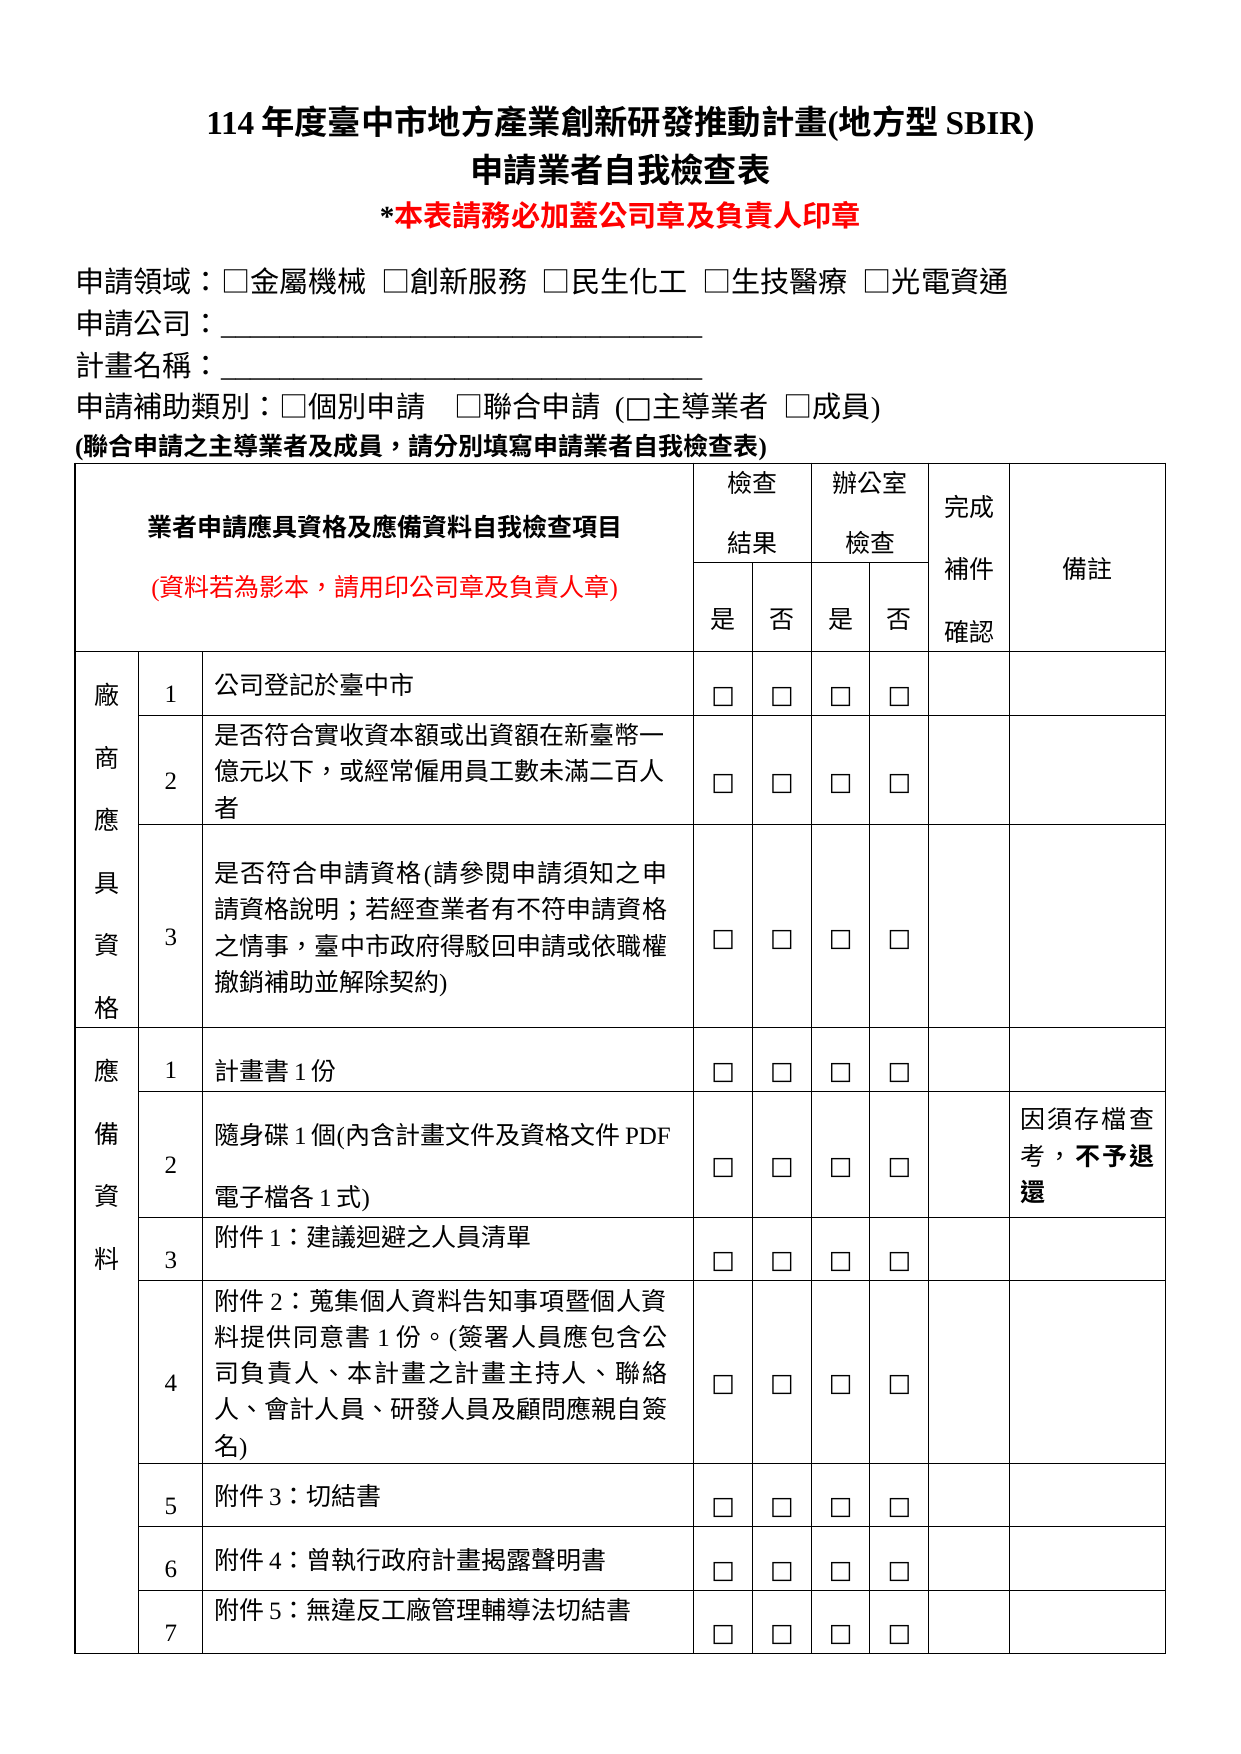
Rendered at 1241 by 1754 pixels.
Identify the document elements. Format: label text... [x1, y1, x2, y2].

table_cell □ [694, 1464, 752, 1526]
table_cell □ [753, 716, 811, 824]
table_cell □ [694, 1281, 752, 1462]
table_cell □ [870, 1464, 928, 1526]
table_cell [1010, 825, 1165, 1027]
table_cell 應備資料 [76, 1028, 138, 1653]
table_cell [929, 1591, 1009, 1653]
table_cell □ [870, 1281, 928, 1462]
table_cell [929, 716, 1009, 824]
table_cell [929, 1464, 1009, 1526]
table_cell □ [753, 1527, 811, 1589]
table_cell [929, 1092, 1009, 1217]
table_cell 附件1：建議迴避之人員清單 [203, 1218, 693, 1280]
table_cell 附件4：曾執行政府計畫揭露聲明書 [203, 1527, 693, 1589]
table_cell 是否符合實收資本額或出資額在新臺幣一億元以下，或經常僱用員工數未滿二百人者 [203, 716, 693, 824]
table_cell □ [812, 825, 869, 1027]
table_cell 5 [139, 1464, 202, 1526]
table_cell □ [694, 1028, 752, 1091]
table_cell 1 [139, 1028, 202, 1091]
table_cell 計畫書1份 [203, 1028, 693, 1091]
table_cell 4 [139, 1281, 202, 1462]
table_cell □ [694, 652, 752, 714]
table_cell 否 [753, 563, 811, 651]
table_cell 是否符合申請資格(請參閱申請須知之申請資格說明；若經查業者有不符申請資格之情事，臺中市政府得駁回申請或依職權撤銷補助並解除契約) [203, 825, 693, 1027]
table_cell 隨身碟1個(內含計畫文件及資格文件PDF電子檔各1式) [203, 1092, 693, 1217]
table_cell □ [694, 1218, 752, 1280]
table_cell □ [812, 1464, 869, 1526]
table_cell □ [694, 716, 752, 824]
table_cell □ [812, 1092, 869, 1217]
table_cell □ [753, 652, 811, 714]
table_cell □ [812, 1527, 869, 1589]
table_cell □ [870, 1591, 928, 1653]
table_cell □ [870, 1218, 928, 1280]
table_cell 附件3：切結書 [203, 1464, 693, 1526]
table_cell □ [870, 1092, 928, 1217]
table_cell □ [870, 825, 928, 1027]
table_cell □ [812, 1591, 869, 1653]
table_header 辦公室 檢查 [812, 464, 928, 562]
table_cell 2 [139, 716, 202, 824]
table_cell 否 [870, 563, 928, 651]
table_cell □ [753, 1092, 811, 1217]
table_header 業者申請應具資格及應備資料自我檢查項目 (資料若為影本，請用印公司章及負責人章) [76, 464, 693, 651]
table_cell □ [812, 716, 869, 824]
text 計畫名稱：_________________________________ [75, 343, 1165, 384]
table_header 備註 [1010, 464, 1165, 651]
table_cell [929, 652, 1009, 714]
table_cell 是 [694, 563, 752, 651]
table_cell 3 [139, 825, 202, 1027]
table_cell □ [694, 1591, 752, 1653]
table_cell □ [812, 1281, 869, 1462]
table_cell 附件2：蒐集個人資料告知事項暨個人資料提供同意書1份。(簽署人員應包含公司負責人、本計畫之計畫主持人、聯絡人、會計人員、研發人員及顧問應親自簽名) [203, 1281, 693, 1462]
table_cell □ [870, 652, 928, 714]
table_header 檢查 結果 [694, 464, 811, 562]
table_cell □ [812, 652, 869, 714]
text (聯合申請之主導業者及成員，請分別填寫申請業者自我檢查表) [75, 426, 1165, 462]
text 申請公司：_________________________________ [75, 301, 1165, 343]
table_cell [929, 1527, 1009, 1589]
text 114年度臺中市地方產業創新研發推動計畫(地方型SBIR) [75, 96, 1165, 144]
table_cell [929, 825, 1009, 1027]
table_cell □ [812, 1028, 869, 1091]
table_cell □ [753, 1028, 811, 1091]
table_cell □ [870, 1527, 928, 1589]
table_cell □ [753, 1281, 811, 1462]
text *本表請務必加蓋公司章及負責人印章 [75, 192, 1165, 234]
table_cell 3 [139, 1218, 202, 1280]
table_header 完成補件確認 [929, 464, 1009, 651]
table_cell [1010, 1028, 1165, 1091]
text 申請領域：□金屬機械 □創新服務 □民生化工 □生技醫療 □光電資通 [75, 259, 1165, 301]
table_cell 是 [812, 563, 869, 651]
table_cell 公司登記於臺中市 [203, 652, 693, 714]
table_cell 7 [139, 1591, 202, 1653]
text 申請補助類別：□個別申請 □聯合申請 (□主導業者 □成員) [75, 384, 1165, 426]
table_cell 2 [139, 1092, 202, 1217]
table_cell □ [694, 825, 752, 1027]
table_cell [1010, 652, 1165, 714]
table_cell 因須存檔查考，不予退還 [1010, 1092, 1165, 1217]
table_cell [929, 1028, 1009, 1091]
text 申請業者自我檢查表 [75, 144, 1165, 192]
table_cell [1010, 1527, 1165, 1589]
table_cell □ [694, 1527, 752, 1589]
table_cell [1010, 1591, 1165, 1653]
table_cell [929, 1281, 1009, 1462]
table_cell □ [870, 716, 928, 824]
table_cell 廠商應具資格 [76, 652, 138, 1027]
table_cell [1010, 716, 1165, 824]
table_cell [929, 1218, 1009, 1280]
table_cell □ [753, 1591, 811, 1653]
table_cell □ [870, 1028, 928, 1091]
table_cell □ [694, 1092, 752, 1217]
table_cell 附件5：無違反工廠管理輔導法切結書 [203, 1591, 693, 1653]
table_cell □ [753, 1218, 811, 1280]
table_cell 1 [139, 652, 202, 714]
table_cell [1010, 1281, 1165, 1462]
table_cell [1010, 1464, 1165, 1526]
table_cell [1010, 1218, 1165, 1280]
table_cell □ [812, 1218, 869, 1280]
table_cell □ [753, 1464, 811, 1526]
table_cell 6 [139, 1527, 202, 1589]
table_cell □ [753, 825, 811, 1027]
